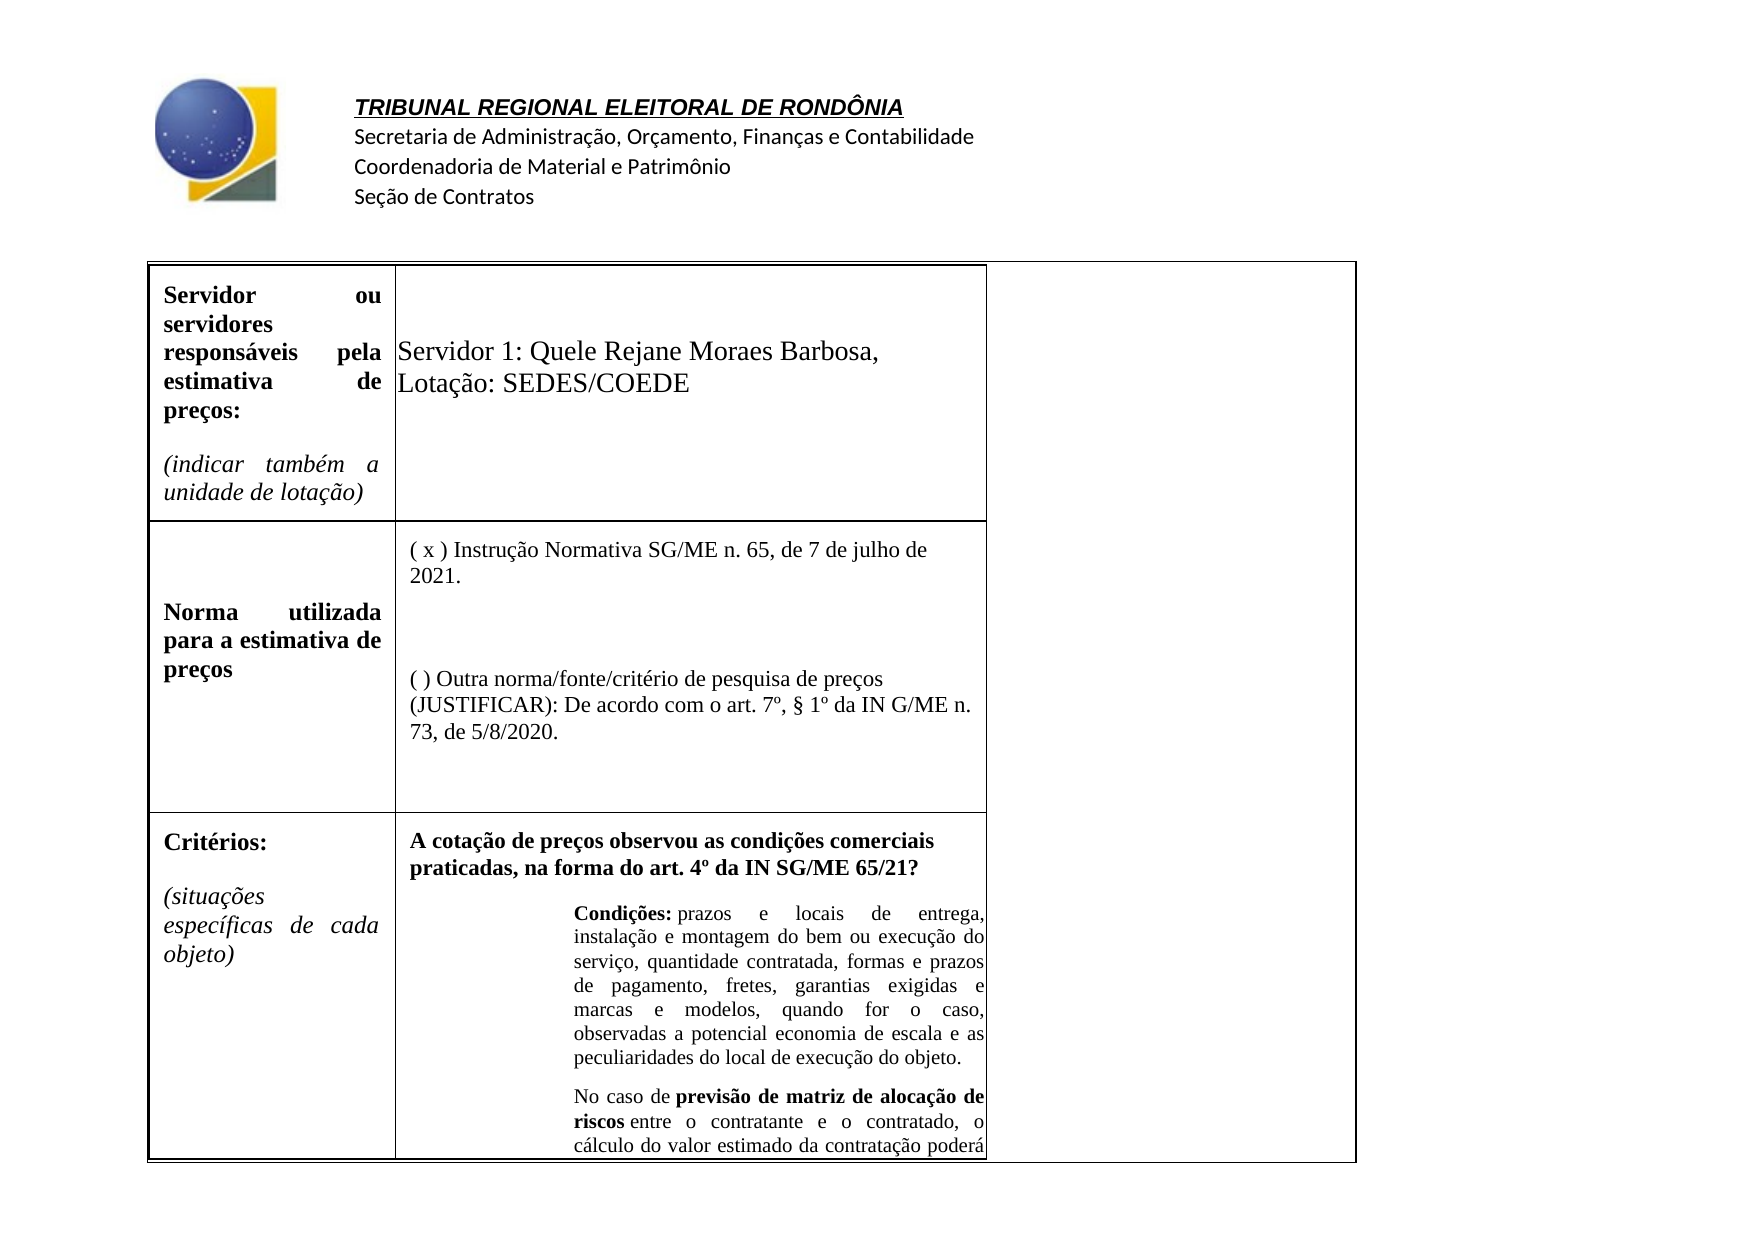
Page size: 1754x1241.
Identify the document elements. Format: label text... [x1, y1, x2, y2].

table_cell Critérios: (situações específicas de cada objeto) [150, 813, 395, 1158]
table_cell Servidor 1: Quele Rejane Moraes Barbosa, Lotação: SEDES/COEDE [396, 266, 986, 520]
table_header [148, 262, 1355, 1162]
table_cell Servidor ou servidores responsáveis pela estimativa de preços: (indicar também a unidade de lotação) [150, 266, 395, 520]
table_cell ( x ) Instrução Normativa SG/ME n. 65, de 7 de julho de 2021. ( ) Outra norma/fonte/critério de pesquisa de preços (JUSTIFICAR): De acordo com o art. 7º, § 1º da IN G/ME n. 73, de 5/8/2020. [396, 522, 986, 812]
table_cell Norma utilizada para a estimativa de preços [150, 522, 395, 812]
table_cell A cotação de preços observou as condições comerciais praticadas, na forma do art. 4º da IN SG/ME 65/21? Condições: prazos e locais de entrega, instalação e montagem do bem ou execução do serviço, quantidade contratada, formas e prazos de pagamento, fretes, garantias exigidas e marcas e modelos, quando for o caso, observadas a potencial economia de escala e as peculiaridades do local de execução do objeto. No caso de previsão de matriz de alocação de riscos entre o contratante e o contratado, o cálculo do valor estimado da contratação poderá [396, 813, 986, 1158]
